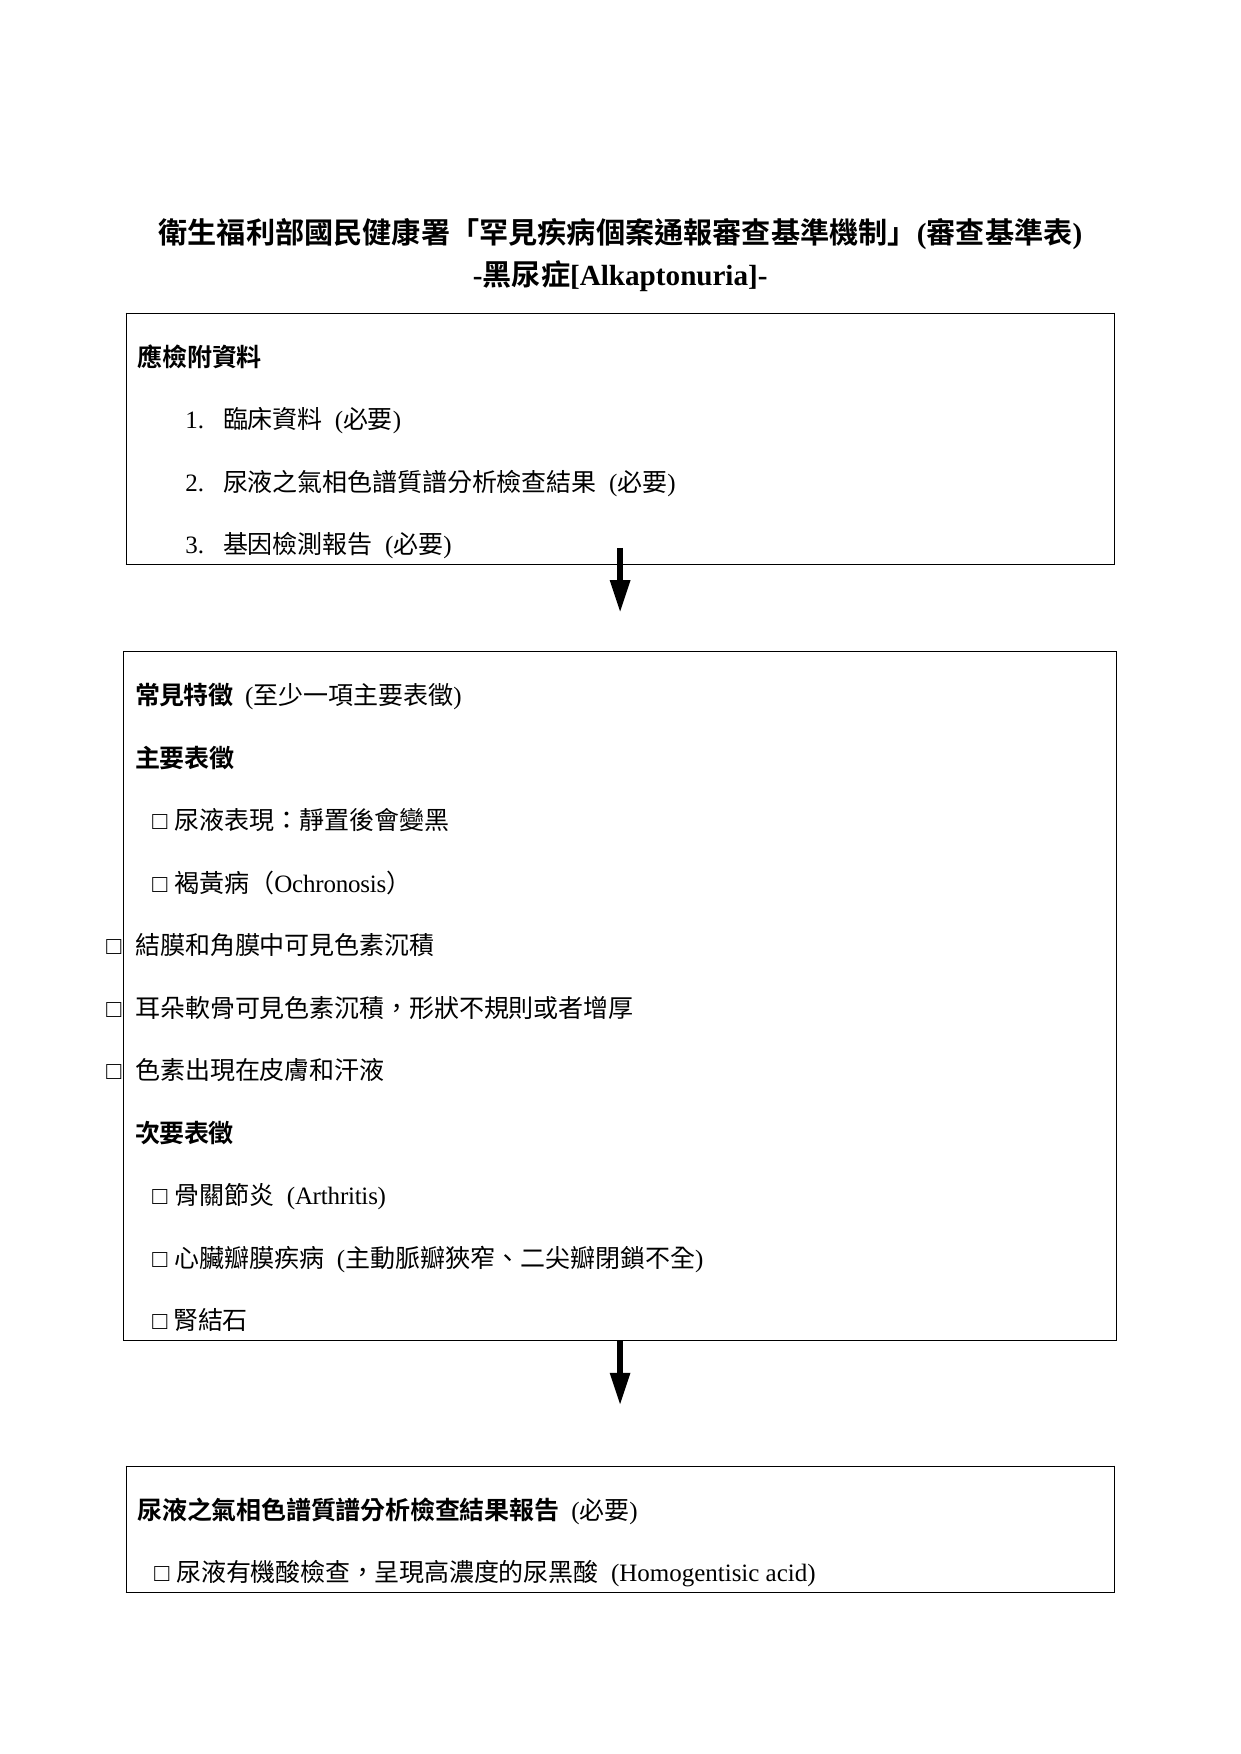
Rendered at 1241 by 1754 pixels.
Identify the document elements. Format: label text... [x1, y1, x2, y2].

text 衛生福利部國民健康署「罕見疾病個案通報審查基準機制」(審查基準表) [118, 189, 1122, 252]
table_header 應檢附資料 臨床資料 (必要) 尿液之氣相色譜質譜分析檢查結果 (必要) 基因檢測報告 (必要) [127, 314, 1114, 563]
text -黑尿症[Alkaptonuria]- [118, 252, 1122, 294]
table_header 常見特徵 (至少一項主要表徵) 主要表徵 尿液表現：靜置後會變黑 褐黃病（Ochronosis） 結膜和角膜中可見色素沉積 耳朵軟骨可見色素沉積，形狀不規則或者增厚 色素出現在皮膚和汗液 次要表徵 骨關節炎 (Arthritis) 心臟瓣膜疾病 (主動脈瓣狹窄、二尖瓣閉鎖不全) 腎結石 [124, 652, 1116, 1339]
table_header 尿液之氣相色譜質譜分析檢查結果報告 (必要) 尿液有機酸檢查，呈現高濃度的尿黑酸 (Homogentisic acid) [127, 1467, 1114, 1592]
